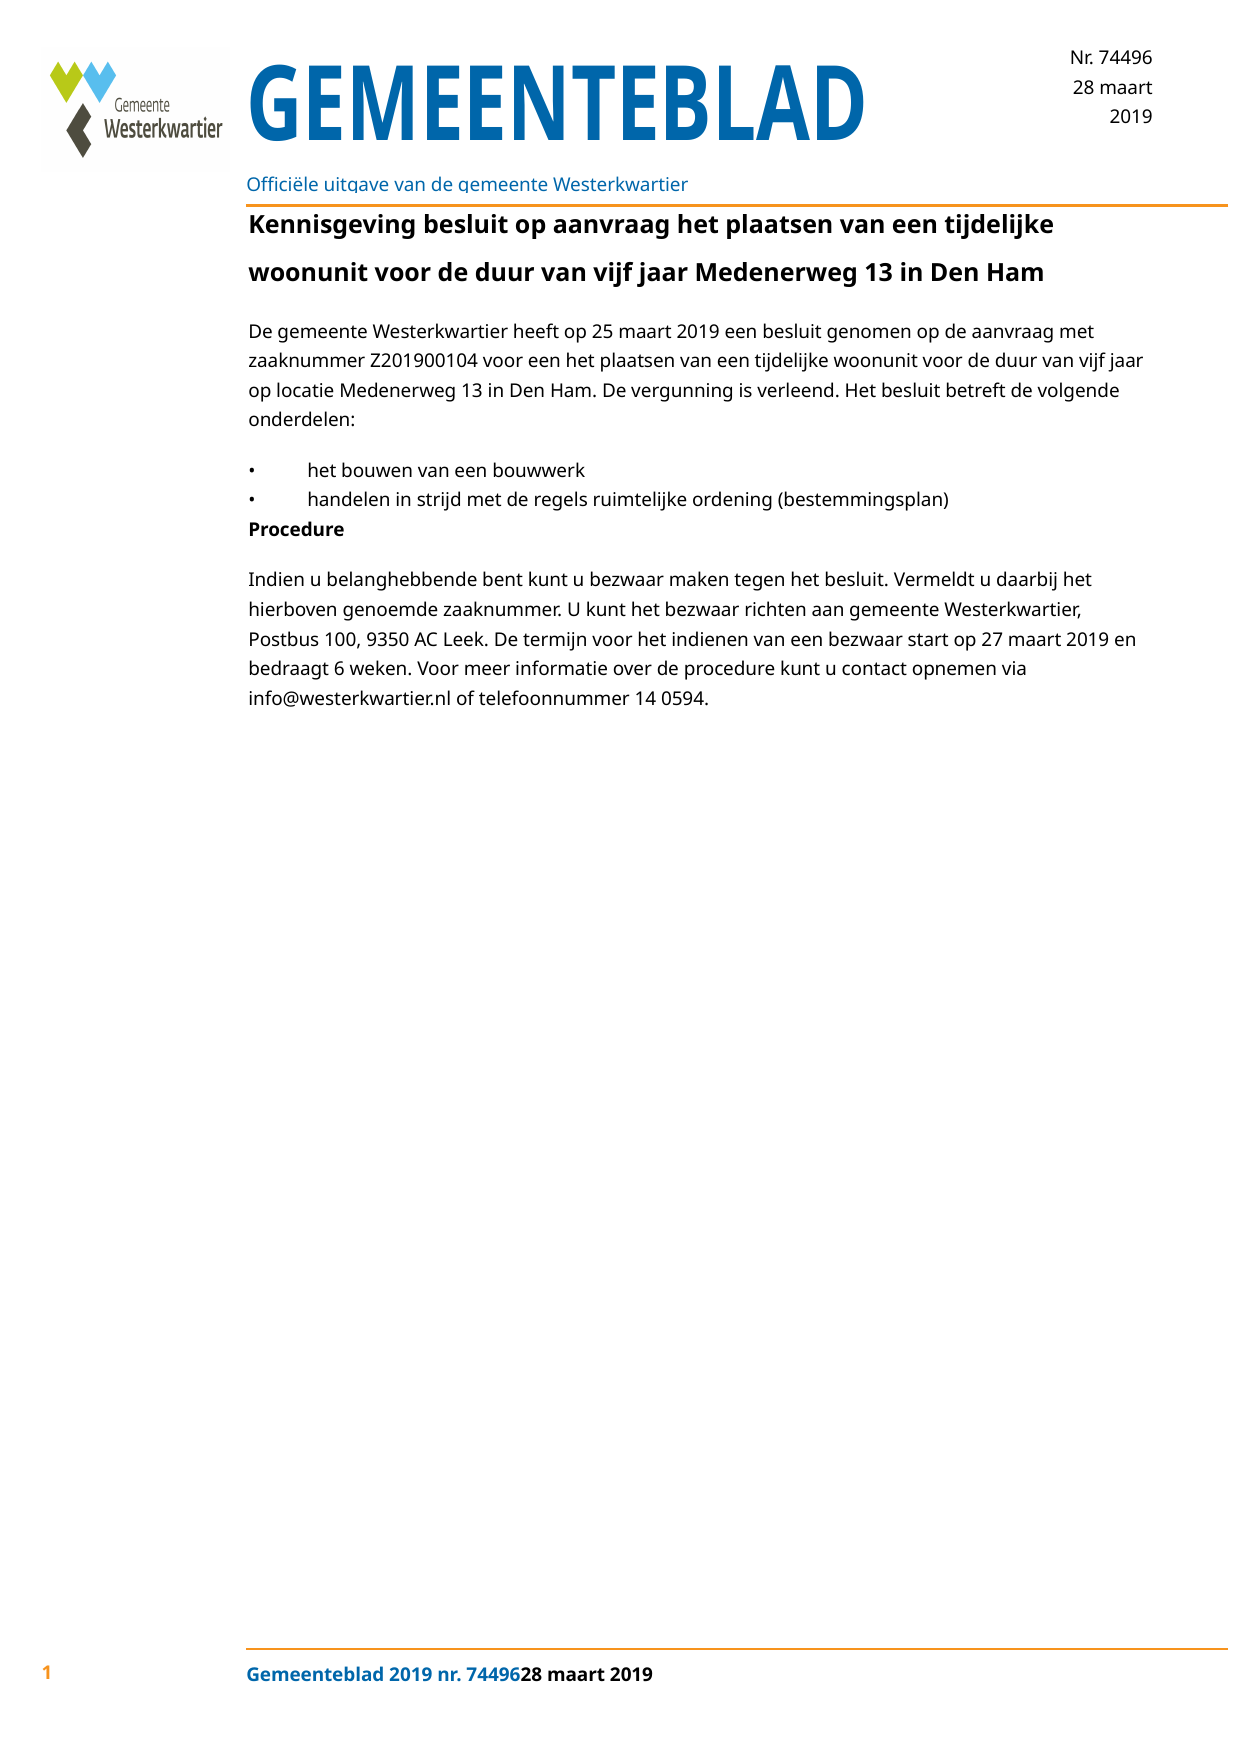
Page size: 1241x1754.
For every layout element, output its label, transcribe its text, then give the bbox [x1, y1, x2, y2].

text De gemeente Westerkwartier heeft op 25 maart 2019 een besluit genomen op de aanvraag met zaaknummer Z201900104 voor een het plaatsen van een tijdelijke woonunit voor de duur van vijf jaar op locatie Medenerweg 13 in Den Ham. De vergunning is verleend. Het besluit betreft de volgende onderdelen: [248, 318, 1152, 432]
picture [41, 47, 231, 172]
list het bouwen van een bouwwerk [248, 457, 1152, 483]
list handelen in strijd met de regels ruimtelijke ordening (bestemmingsplan) [248, 487, 1152, 512]
text Procedure [248, 516, 1152, 542]
text Indien u belanghebbende bent kunt u bezwaar maken tegen het besluit. Vermeldt u daarbij het hierboven genoemde zaaknummer. U kunt het bezwaar richten aan gemeente Westerkwartier, Postbus 100, 9350 AC Leek. De termijn voor het indienen van een bezwaar start op 27 maart 2019 en bedraagt 6 weken. Voor meer informatie over de procedure kunt u contact opnemen via info@westerkwartier.nl of telefoonnummer 14 0594. [248, 567, 1152, 711]
text Kennisgeving besluit op aanvraag het plaatsen van een tijdelijke woonunit voor de duur van vijf jaar Medenerweg 13 in Den Ham [248, 207, 1152, 288]
